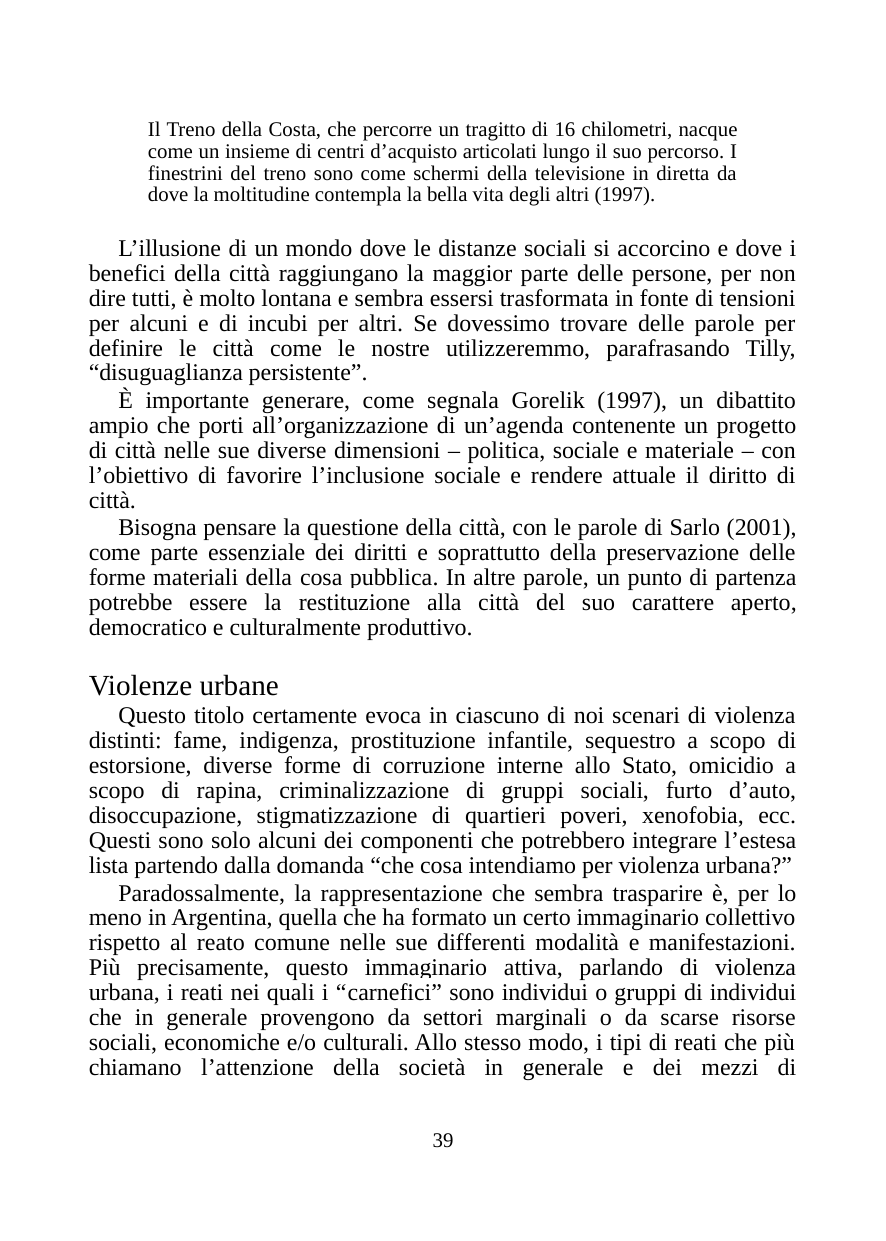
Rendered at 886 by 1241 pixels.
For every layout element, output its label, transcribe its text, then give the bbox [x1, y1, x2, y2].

text Questo titolo certamente evoca in ciascuno di noi scenari di violenza distinti: fame, indigenza, prostituzione infantile, sequestro a scopo di estorsione, diverse forme di corruzione interne allo Stato, omicidio a scopo di rapina, criminalizzazione di gruppi sociali, furto d’auto, disoccupazione, stigmatizzazione di quartieri poveri, xenofobia, ecc. Questi sono solo alcuni dei componenti che potrebbero integrare l’estesa lista partendo dalla domanda “che cosa intendiamo per violenza urbana?” [88, 702, 797, 878]
text Paradossalmente, la rappresentazione che sembra trasparire è, per lo meno in Argentina, quella che ha formato un certo immaginario collettivo rispetto al reato comune nelle sue differenti modalità e manifestazioni. Più precisamente, questo immaginario attiva, parlando di violenza urbana, i reati nei quali i “carnefici” sono individui o gruppi di individui che in generale provengono da settori marginali o da scarse risorse sociali, economiche e/o culturali. Allo stesso modo, i tipi di reati che più chiamano l’attenzione della società in generale e dei mezzi di [88, 878, 797, 1080]
text L’illusione di un mondo dove le distanze sociali si accorcino e dove i benefici della città raggiungano la maggior parte delle persone, per non dire tutti, è molto lontana e sembra essersi trasformata in fonte di tensioni per alcuni e di incubi per altri. Se dovessimo trovare delle parole per definire le città come le nostre utilizzeremmo, parafrasando Tilly, “disuguaglianza persistente”. [88, 234, 797, 386]
text Bisogna pensare la questione della città, con le parole di Sarlo (2001), come parte essenziale dei diritti e soprattutto della preservazione delle forme materiali della cosa pubblica. In altre parole, un punto di partenza potrebbe essere la restituzione alla città del suo carattere aperto, democratico e culturalmente produttivo. [88, 513, 797, 640]
text È importante generare, come segnala Gorelik (1997), un dibattito ampio che porti all’organizzazione di un’agenda contenente un progetto di città nelle sue diverse dimensioni – politica, sociale e materiale – con l’obiettivo di favorire l’inclusione sociale e rendere attuale il diritto di città. [88, 386, 797, 513]
text Violenze urbane [88, 668, 797, 702]
text Il Treno della Costa, che percorre un tragitto di 16 chilometri, nacque come un insieme di centri d’acquisto articolati lungo il suo percorso. I finestrini del treno sono come schermi della televisione in diretta da dove la moltitudine contempla la bella vita degli altri (1997). [148, 117, 738, 206]
